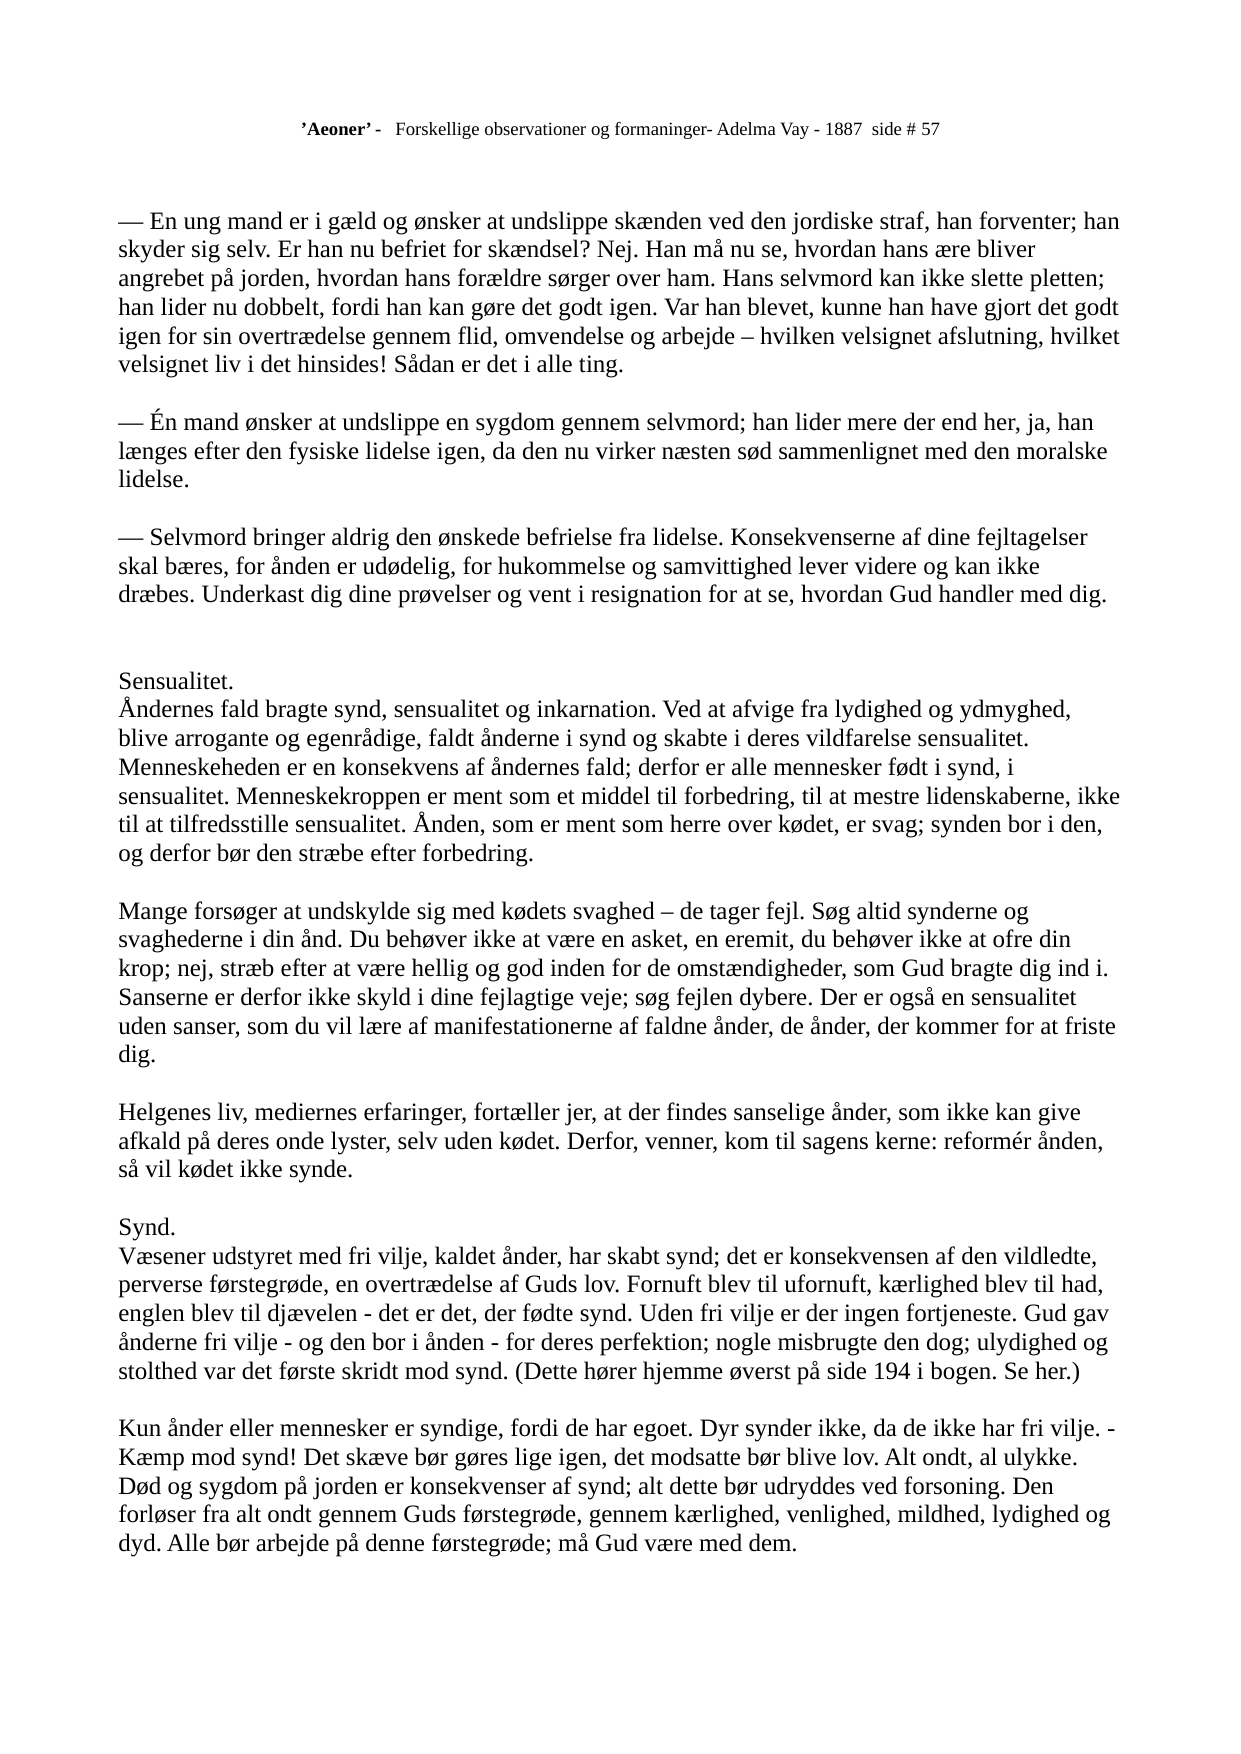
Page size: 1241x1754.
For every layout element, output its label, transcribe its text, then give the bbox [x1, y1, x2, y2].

text Sensualitet. [118, 666, 1122, 694]
text — Selvmord bringer aldrig den ønskede befrielse fra lidelse. Konsekvenserne af dine fejltagelser skal bæres, for ånden er udødelig, for hukommelse og samvittighed lever videre og kan ikke dræbes. Underkast dig dine prøvelser og vent i resignation for at se, hvordan Gud handler med dig. [118, 522, 1122, 608]
text Synd. [118, 1212, 1122, 1241]
text Mange forsøger at undskylde sig med kødets svaghed – de tager fejl. Søg altid synderne og svaghederne i din ånd. Du behøver ikke at være en asket, en eremit, du behøver ikke at ofre din krop; nej, stræb efter at være hellig og god inden for de omstændigheder, som Gud bragte dig ind i. Sanserne er derfor ikke skyld i dine fejlagtige veje; søg fejlen dybere. Der er også en sensualitet uden sanser, som du vil lære af manifestationerne af faldne ånder, de ånder, der kommer for at friste dig. [118, 896, 1122, 1068]
text Åndernes fald bragte synd, sensualitet og inkarnation. Ved at afvige fra lydighed og ydmyghed, blive arrogante og egenrådige, faldt ånderne i synd og skabte i deres vildfarelse sensualitet. Menneskeheden er en konsekvens af åndernes fald; derfor er alle mennesker født i synd, i sensualitet. Menneskekroppen er ment som et middel til forbedring, til at mestre lidenskaberne, ikke til at tilfredsstille sensualitet. Ånden, som er ment som herre over kødet, er svag; synden bor i den, og derfor bør den stræbe efter forbedring. [118, 694, 1122, 867]
text Væsener udstyret med fri vilje, kaldet ånder, har skabt synd; det er konsekvensen af ​​den vildledte, perverse førstegrøde, en overtrædelse af Guds lov. Fornuft blev til ufornuft, kærlighed blev til had, englen blev til djævelen - det er det, der fødte synd. Uden fri vilje er der ingen fortjeneste. Gud gav ånderne fri vilje - og den bor i ånden - for deres perfektion; nogle misbrugte den dog; ulydighed og stolthed var det første skridt mod synd. (Dette hører hjemme øverst på side 194 i bogen. Se her.) [118, 1241, 1122, 1384]
text — Én mand ønsker at undslippe en sygdom gennem selvmord; han lider mere der end her, ja, han længes efter den fysiske lidelse igen, da den nu virker næsten sød sammenlignet med den moralske lidelse. [118, 407, 1122, 493]
text Kun ånder eller mennesker er syndige, fordi de har egoet. Dyr synder ikke, da de ikke har fri vilje. - Kæmp mod synd! Det skæve bør gøres lige igen, det modsatte bør blive lov. Alt ondt, al ulykke. Død og sygdom på jorden er konsekvenser af synd; alt dette bør udryddes ved forsoning. Den forløser fra alt ondt gennem Guds førstegrøde, gennem kærlighed, venlighed, mildhed, lydighed og dyd. Alle bør arbejde på denne førstegrøde; må Gud være med dem. [118, 1413, 1122, 1557]
text — En ung mand er i gæld og ønsker at undslippe skænden ved den jordiske straf, han forventer; han skyder sig selv. Er han nu befriet for skændsel? Nej. Han må nu se, hvordan hans ære bliver angrebet på jorden, hvordan hans forældre sørger over ham. Hans selvmord kan ikke slette pletten; han lider nu dobbelt, fordi han kan gøre det godt igen. Var han blevet, kunne han have gjort det godt igen for sin overtrædelse gennem flid, omvendelse og arbejde – hvilken velsignet afslutning, hvilket velsignet liv i det hinsides! Sådan er det i alle ting. [118, 206, 1122, 378]
text Helgenes liv, mediernes erfaringer, fortæller jer, at der findes sanselige ånder, som ikke kan give afkald på deres onde lyster, selv uden kødet. Derfor, venner, kom til sagens kerne: reformér ånden, så vil kødet ikke synde. [118, 1097, 1122, 1183]
